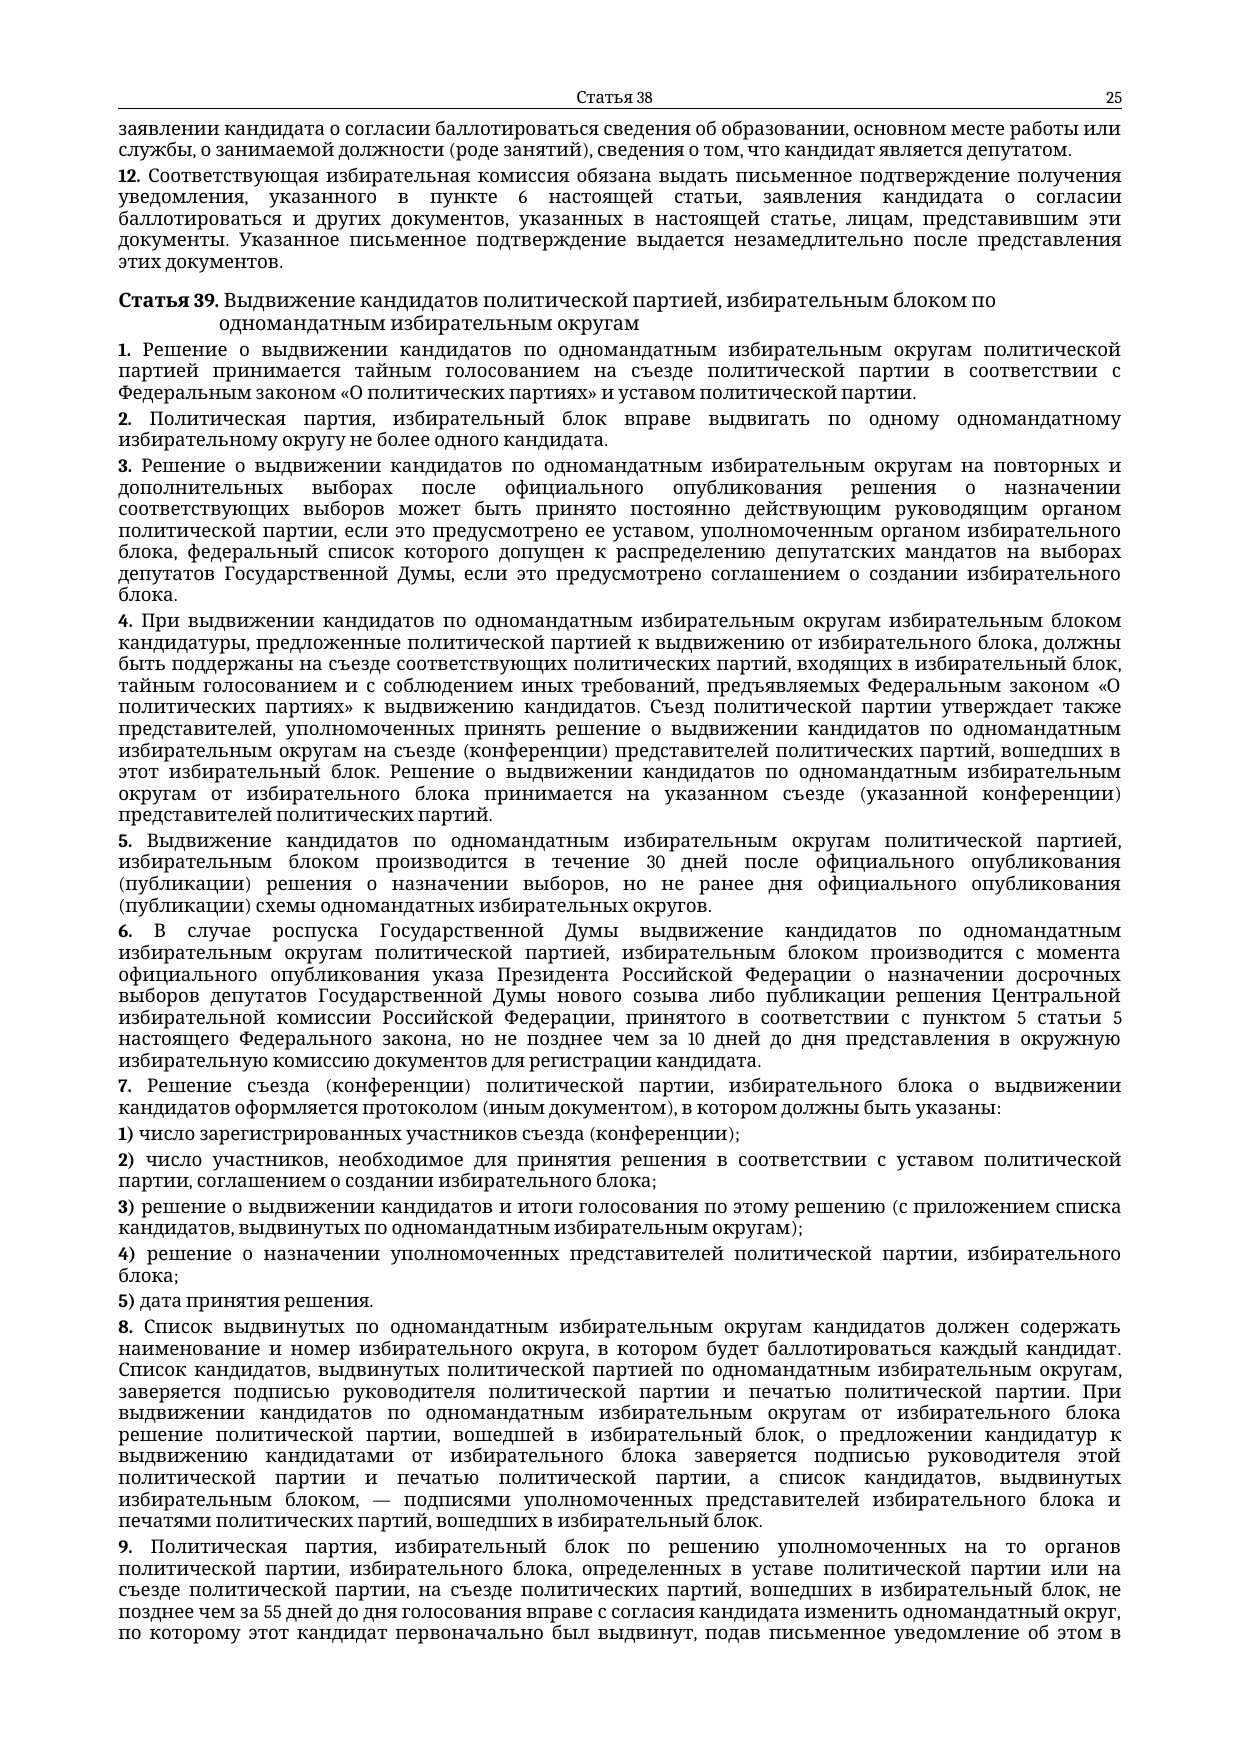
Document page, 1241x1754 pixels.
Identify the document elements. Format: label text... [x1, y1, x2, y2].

text 2) число участников, необходимое для принятия решения в соответствии с уставом политической партии, соглашением о создании избирательного блока; [118, 1149, 1122, 1192]
text 12. Соответствующая избирательная комиссия обязана выдать письменное подтверждение получения уведомления, указанного в пункте 6 настоящей статьи, заявления кандидата о согласии баллотироваться и других документов, указанных в настоящей статье, лицам, представившим эти документы. Указанное письменное подтверждение выдается незамедлительно после представления этих документов. [118, 165, 1122, 273]
text 1) число зарегистрированных участников съезда (конференции); [118, 1123, 1122, 1145]
text 2. Политическая партия, избирательный блок вправе выдвигать по одному одномандатному избирательному округу не более одного кандидата. [118, 408, 1122, 451]
text 3) решение о выдвижении кандидатов и итоги голосования по этому решению (с приложением списка кандидатов, выдвинутых по одномандатным избирательным округам); [118, 1196, 1122, 1239]
text 5. Выдвижение кандидатов по одномандатным избирательным округам политической партией, избирательным блоком производится в течение 30 дней после официального опубликования (публикации) решения о назначении выборов, но не ранее дня официального опубликования (публикации) схемы одномандатных избирательных округов. [118, 831, 1122, 917]
text заявлении кандидата о согласии баллотироваться сведения об образовании, основном месте работы или службы, о занимаемой должности (роде занятий), сведения о том, что кандидат является депутатом. [118, 118, 1122, 161]
text 3. Решение о выдвижении кандидатов по одномандатным избирательным округам на повторных и дополнительных выборах после официального опубликования решения о назначении соответствующих выборов может быть принято постоянно действующим руководящим органом политической партии, если это предусмотрено ее уставом, уполномоченным органом избирательного блока, федеральный список которого допущен к распределению депутатских мандатов на выборах депутатов Государственной Думы, если это предусмотрено соглашением о создании избирательного блока. [118, 456, 1122, 607]
text 6. В случае роспуска Государственной Думы выдвижение кандидатов по одномандатным избирательным округам политической партией, избирательным блоком производится с момента официального опубликования указа Президента Российской Федерации о назначении досрочных выборов депутатов Государственной Думы нового созыва либо публикации решения Центральной избирательной комиссии Российской Федерации, принятого в соответствии с пунктом 5 статьи 5 настоящего Федерального закона, но не позднее чем за 10 дней до дня представления в окружную избирательную комиссию документов для регистрации кандидата. [118, 921, 1122, 1072]
text 5) дата принятия решения. [118, 1291, 1122, 1312]
subtitle Статья 39. Выдвижение кандидатов политической партией, избирательным блоком по одномандатным избирательным округам [118, 290, 1122, 335]
text 4. При выдвижении кандидатов по одномандатным избирательным округам избирательным блоком кандидатуры, предложенные политической партией к выдвижению от избирательного блока, должны быть поддержаны на съезде соответствующих политических партий, входящих в избирательный блок, тайным голосованием и с соблюдением иных требований, предъявляемых Федеральным законом «О политических партиях» к выдвижению кандидатов. Съезд политической партии утверждает также представителей, уполномоченных принять решение о выдвижении кандидатов по одномандатным избирательным округам на съезде (конференции) представителей политических партий, вошедших в этот избирательный блок. Решение о выдвижении кандидатов по одномандатным избирательным округам от избирательного блока принимается на указанном съезде (указанной конференции) представителей политических партий. [118, 611, 1122, 826]
text 8. Список выдвинутых по одномандатным избирательным округам кандидатов должен содержать наименование и номер избирательного округа, в котором будет баллотироваться каждый кандидат. Список кандидатов, выдвинутых политической партией по одномандатным избирательным округам, заверяется подписью руководителя политической партии и печатью политической партии. При выдвижении кандидатов по одномандатным избирательным округам от избирательного блока решение политической партии, вошедшей в избирательный блок, о предложении кандидатур к выдвижению кандидатами от избирательного блока заверяется подписью руководителя этой политической партии и печатью политической партии, а список кандидатов, выдвинутых избирательным блоком, — подписями уполномоченных представителей избирательного блока и печатями политических партий, вошедших в избирательный блок. [118, 1317, 1122, 1532]
text 7. Решение съезда (конференции) политической партии, избирательного блока о выдвижении кандидатов оформляется протоколом (иным документом), в котором должны быть указаны: [118, 1076, 1122, 1119]
text 4) решение о назначении уполномоченных представителей политической партии, избирательного блока; [118, 1244, 1122, 1287]
text 1. Решение о выдвижении кандидатов по одномандатным избирательным округам политической партией принимается тайным голосованием на съезде политической партии в соответствии с Федеральным законом «О политических партиях» и уставом политической партии. [118, 339, 1122, 404]
text 9. Политическая партия, избирательный блок по решению уполномоченных на то органов политической партии, избирательного блока, определенных в уставе политической партии или на съезде политической партии, на съезде политических партий, вошедших в избирательный блок, не позднее чем за 55 дней до дня голосования вправе с согласия кандидата изменить одномандатный округ, по которому этот кандидат первоначально был выдвинут, подав письменное уведомление об этом в [118, 1536, 1122, 1644]
